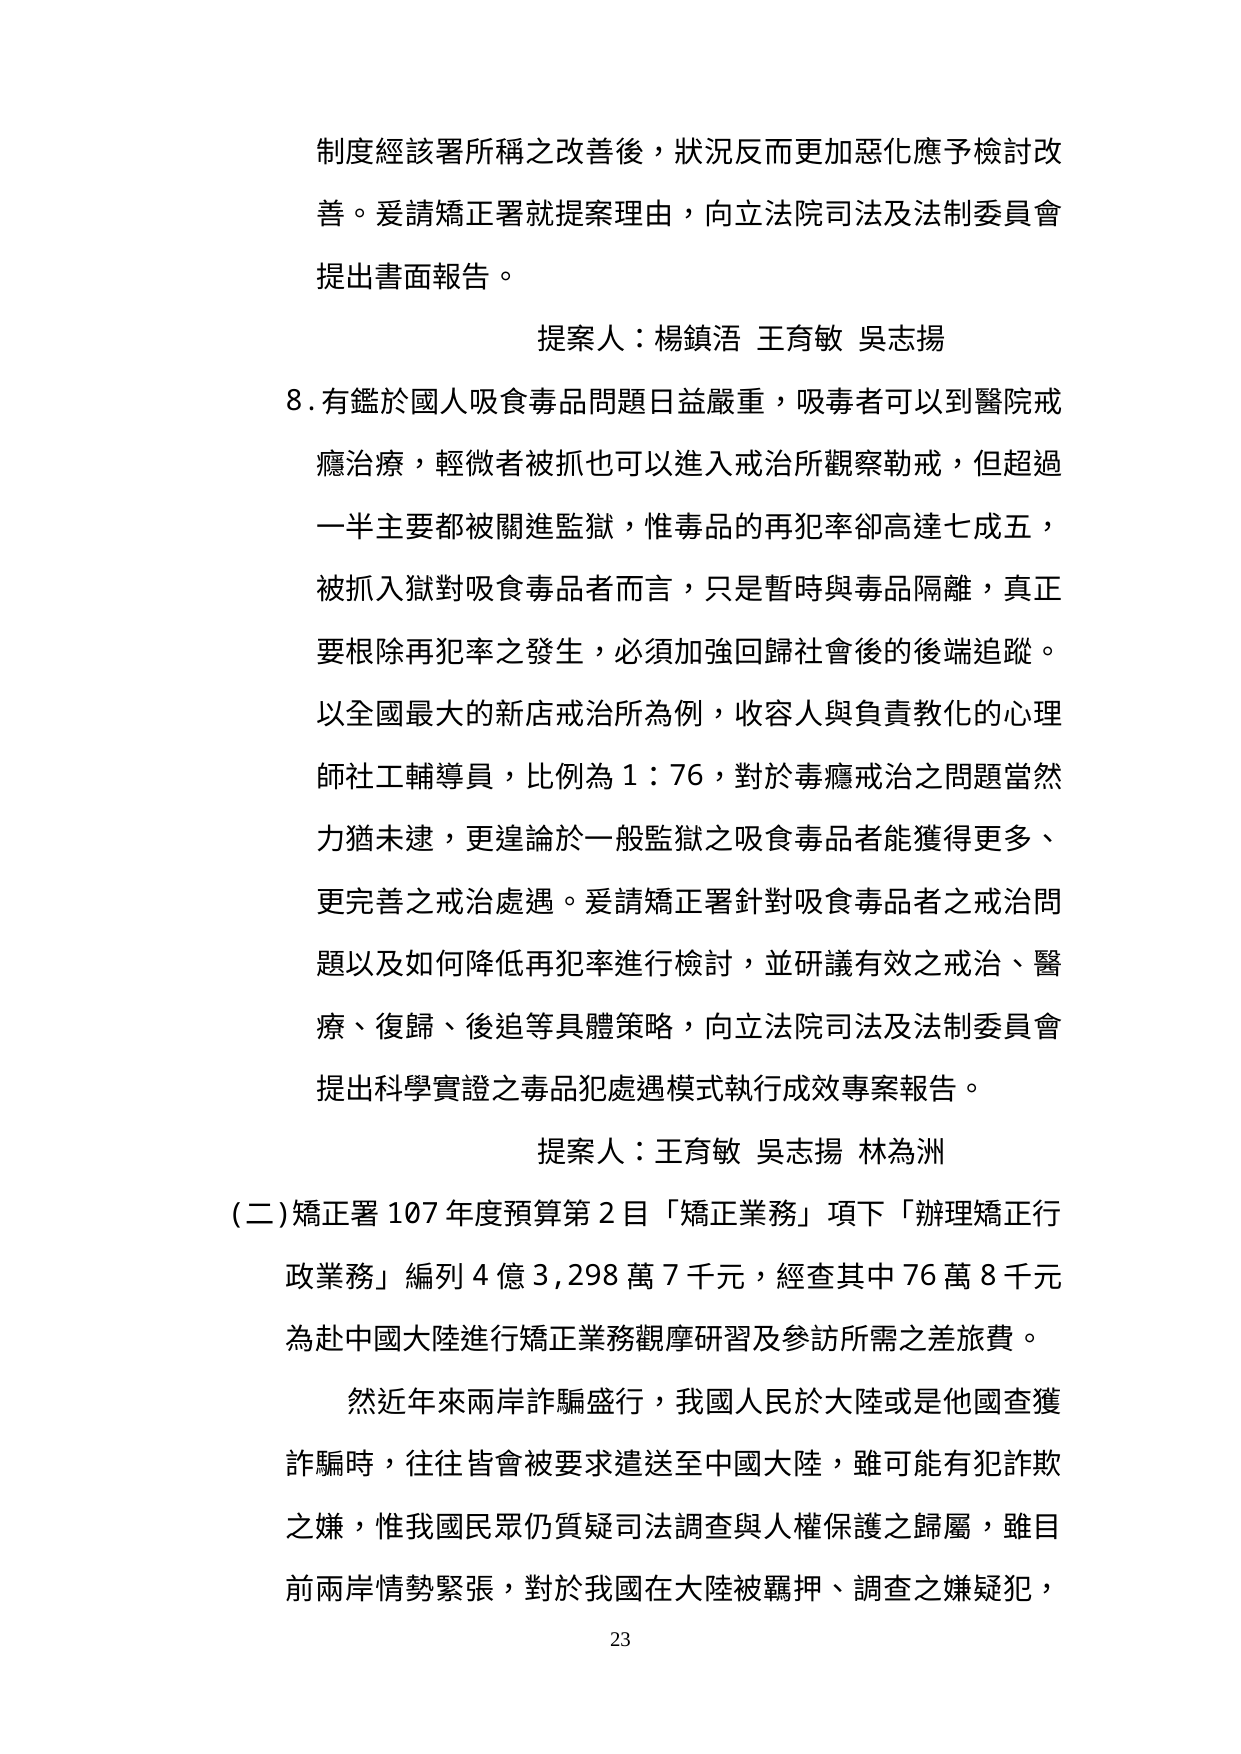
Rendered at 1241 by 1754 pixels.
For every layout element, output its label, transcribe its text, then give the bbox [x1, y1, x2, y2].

text 提案人：楊鎮浯 王育敏 吳志揚 [537, 295, 1063, 358]
text 8.有鑑於國人吸食毒品問題日益嚴重，吸毒者可以到醫院戒癮治療，輕微者被抓也可以進入戒治所觀察勒戒，但超過一半主要都被關進監獄，惟毒品的再犯率卻高達七成五，被抓入獄對吸食毒品者而言，只是暫時與毒品隔離，真正要根除再犯率之發生，必須加強回歸社會後的後端追蹤。以全國最大的新店戒治所為例，收容人與負責教化的心理師社工輔導員，比例為1：76，對於毒癮戒治之問題當然力猶未逮，更遑論於一般監獄之吸食毒品者能獲得更多、更完善之戒治處遇。爰請矯正署針對吸食毒品者之戒治問題以及如何降低再犯率進行檢討，並研議有效之戒治、醫療、復歸、後追等具體策略，向立法院司法及法制委員會提出科學實證之毒品犯處遇模式執行成效專案報告。 [285, 358, 1063, 1108]
text 7.矯正署107年度預算第2目「矯正業務」中「辦理矯正行政業務」計畫下編有42萬6千元，用於獄政興革、交流及研討業務。矯正署稱已於105年8月30日完成改善保外就醫制度之措施。但就法務部統計觀之，可知在該署之相關改善措施成效不佳。106年度僅統計至8月底時，再犯、失聯或受通緝之人數已是近5年之最，顯見我國保外就醫制度經該署所稱之改善後，狀況反而更加惡化應予檢討改善。爰請矯正署就提案理由，向立法院司法及法制委員會提出書面報告。 [285, 108, 1063, 295]
text 提案人：王育敏 吳志揚 林為洲 [537, 1108, 1063, 1170]
text 然近年來兩岸詐騙盛行，我國人民於大陸或是他國查獲詐騙時，往往皆會被要求遣送至中國大陸，雖可能有犯詐欺之嫌，惟我國民眾仍質疑司法調查與人權保護之歸屬，雖目前兩岸情勢緊張，對於我國在大陸被羈押、調查之嫌疑犯，應仍受我國司法協助與人權保護，故仍亟待矯正署積極研議相關辦法進行人犯押解關懷。爰此凍結第2目「矯正業務」項下「辦理矯正行政業務」之「大陸地區旅費」38萬4千元，待矯正署計劃前往中國大陸進行矯正業務觀摩研習及參訪前，向立法院司法及法制委員會提出書面報告後，始得動支。 [285, 1358, 1063, 1608]
text (二)矯正署107年度預算第2目「矯正業務」項下「辦理矯正行政業務」編列4億3,298萬7千元，經查其中76萬8千元為赴中國大陸進行矯正業務觀摩研習及參訪所需之差旅費。 [227, 1170, 1063, 1358]
